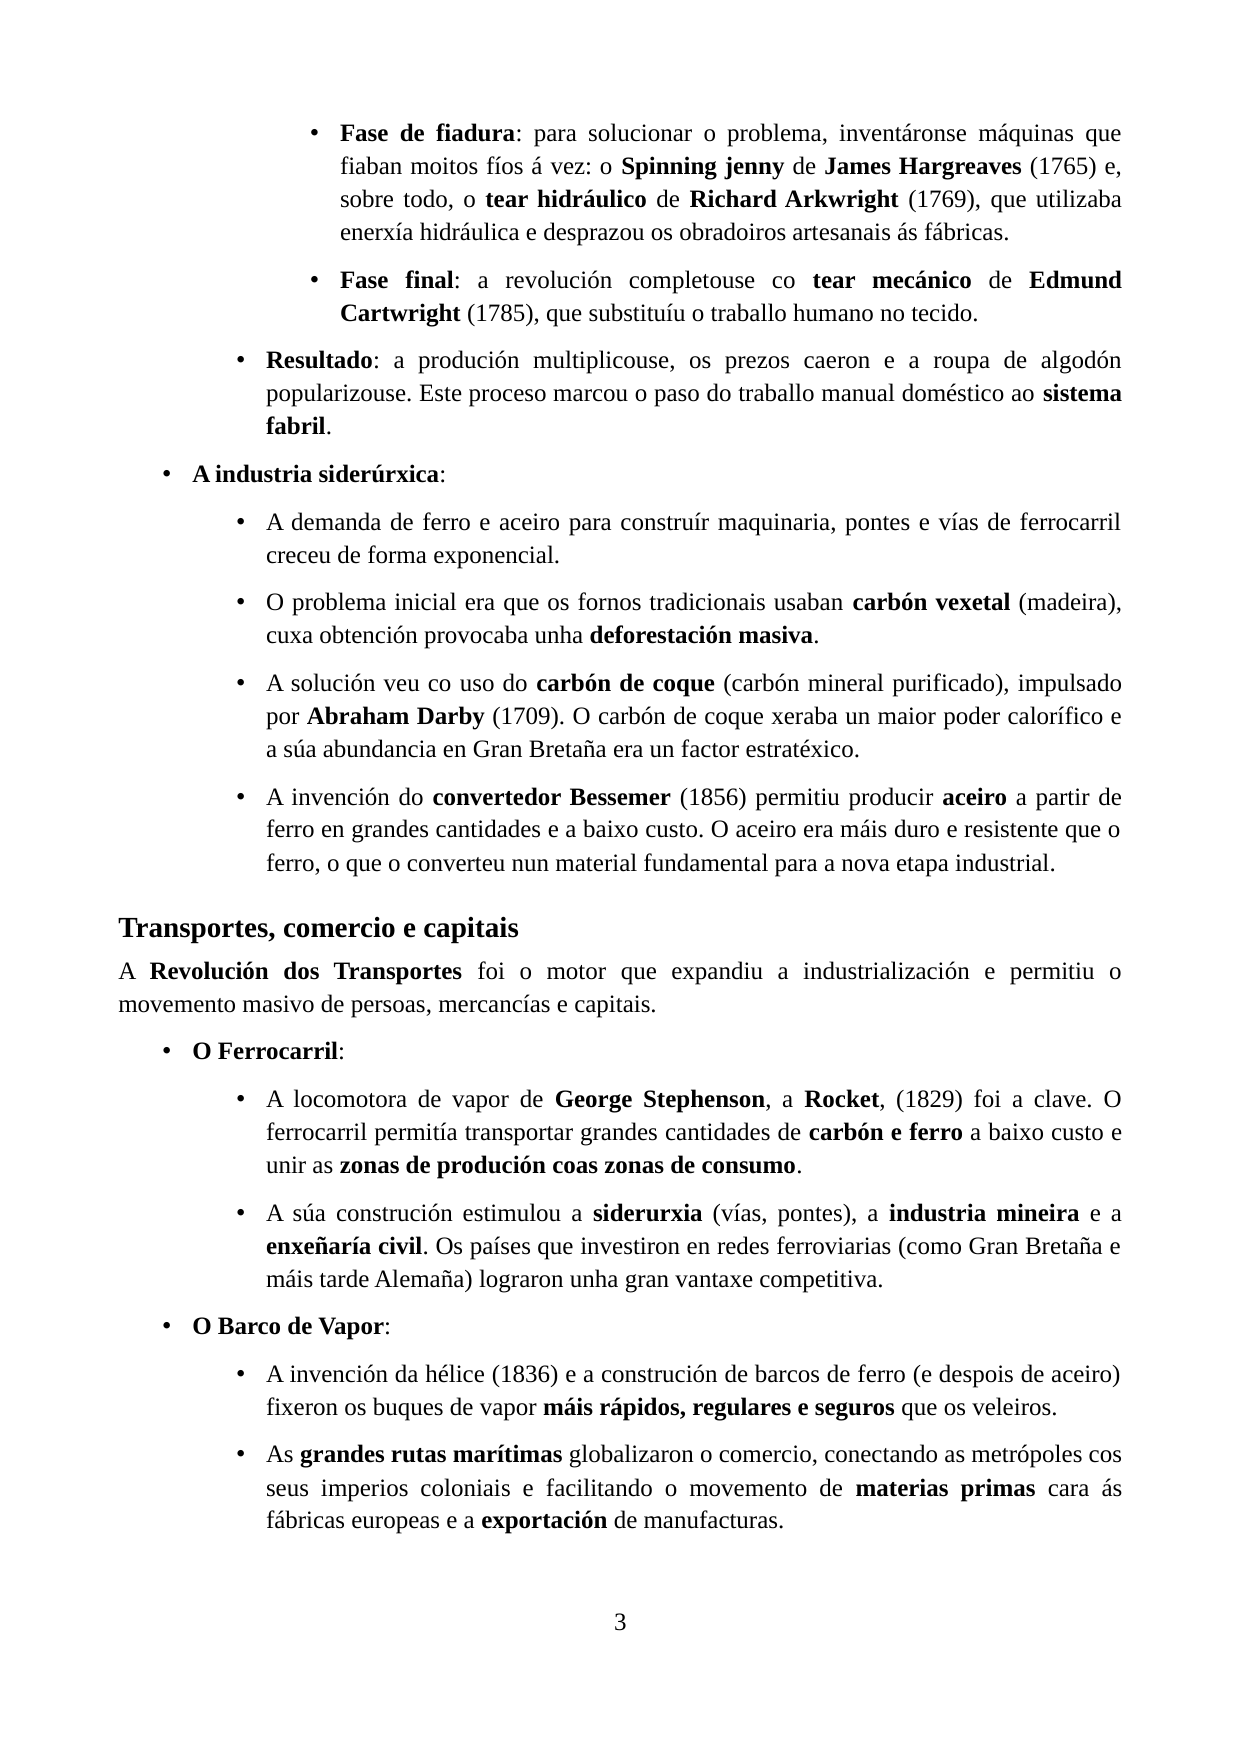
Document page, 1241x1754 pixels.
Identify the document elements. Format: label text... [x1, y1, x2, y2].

list As grandes rutas marítimas globalizaron o comercio, conectando as metrópoles cos seus imperios coloniais e facilitando o movemento de materias primas cara ás fábricas europeas e a exportación de manufacturas. [236, 1439, 1122, 1534]
list Resultado: a produción multiplicouse, os prezos caeron e a roupa de algodón popularizouse. Este proceso marcou o paso do traballo manual doméstico ao sistema fabril. [236, 345, 1122, 440]
list A súa construción estimulou a siderurxia (vías, pontes), a industria mineira e a enxeñaría civil. Os países que investiron en redes ferroviarias (como Gran Bretaña e máis tarde Alemaña) lograron unha gran vantaxe competitiva. [236, 1198, 1122, 1292]
list Fase final: a revolución completouse co tear mecánico de Edmund Cartwright (1785), que substituíu o traballo humano no tecido. [310, 265, 1122, 327]
list A invención do convertedor Bessemer (1856) permitiu producir aceiro a partir de ferro en grandes cantidades e a baixo custo. O aceiro era máis duro e resistente que o ferro, o que o converteu nun material fundamental para a nova etapa industrial. [236, 782, 1122, 876]
list A invención da hélice (1836) e a construción de barcos de ferro (e despois de aceiro) fixeron os buques de vapor máis rápidos, regulares e seguros que os veleiros. [236, 1359, 1122, 1421]
subtitle Transportes, comercio e capitais [118, 910, 1122, 943]
list O problema inicial era que os fornos tradicionais usaban carbón vexetal (madeira), cuxa obtención provocaba unha deforestación masiva. [236, 587, 1122, 649]
list A industria siderúrxica: [162, 459, 1122, 488]
list A demanda de ferro e aceiro para construír maquinaria, pontes e vías de ferrocarril creceu de forma exponencial. [236, 507, 1122, 568]
list Fase de fiadura: para solucionar o problema, inventáronse máquinas que fiaban moitos fíos á vez: o Spinning jenny de James Hargreaves (1765) e, sobre todo, o tear hidráulico de Richard Arkwright (1769), que utilizaba enerxía hidráulica e desprazou os obradoiros artesanais ás fábricas. [310, 118, 1122, 246]
list O Barco de Vapor: [162, 1311, 1122, 1340]
list O Ferrocarril: [162, 1036, 1122, 1065]
text A Revolución dos Transportes foi o motor que expandiu a industrialización e permitiu o movemento masivo de persoas, mercancías e capitais. [118, 956, 1122, 1018]
list A solución veu co uso do carbón de coque (carbón mineral purificado), impulsado por Abraham Darby (1709). O carbón de coque xeraba un maior poder calorífico e a súa abundancia en Gran Bretaña era un factor estratéxico. [236, 668, 1122, 763]
list A locomotora de vapor de George Stephenson, a Rocket, (1829) foi a clave. O ferrocarril permitía transportar grandes cantidades de carbón e ferro a baixo custo e unir as zonas de produción coas zonas de consumo. [236, 1084, 1122, 1179]
